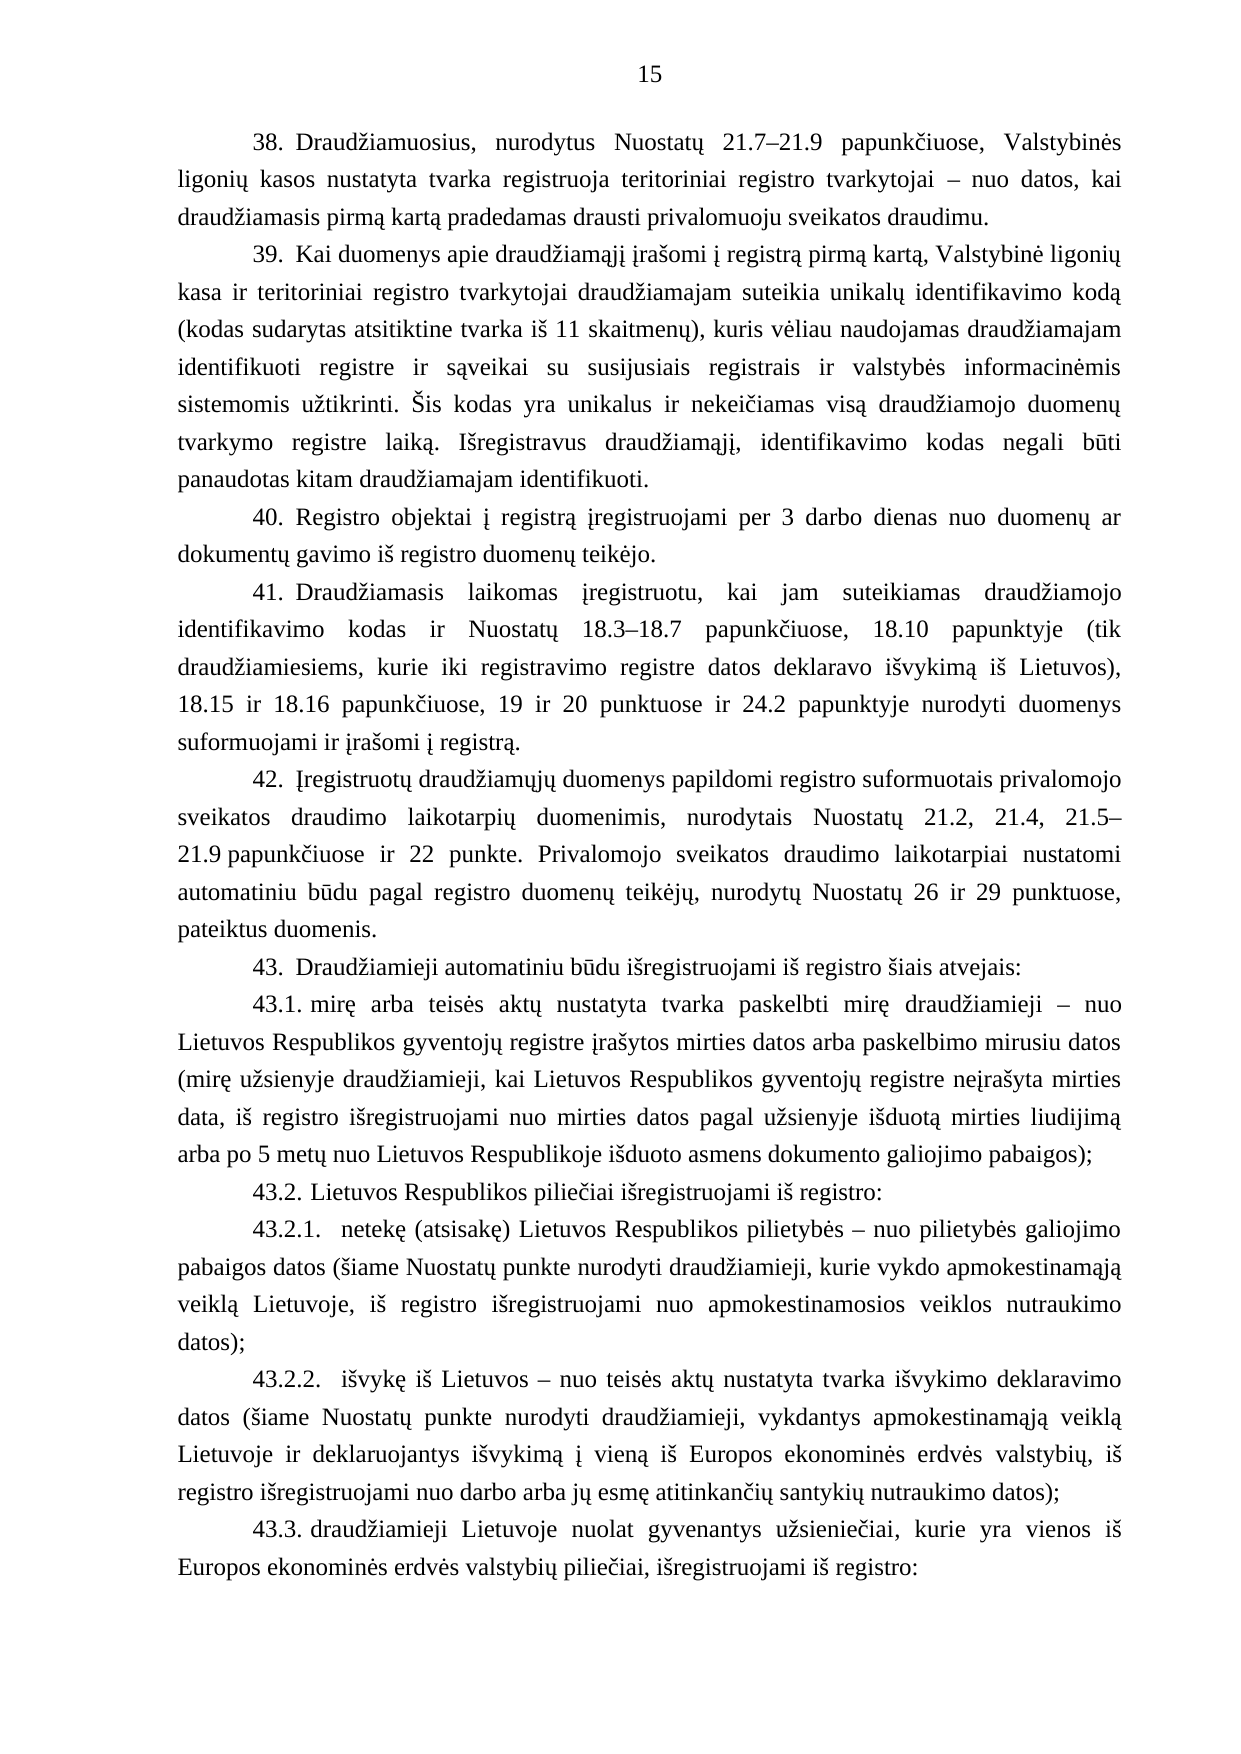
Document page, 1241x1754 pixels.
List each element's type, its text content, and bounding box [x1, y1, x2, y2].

text 40. Registro objektai į registrą įregistruojami per 3 darbo dienas nuo duomenų ar dokumentų gavimo iš registro duomenų teikėjo. [177, 493, 1122, 568]
text 43.1. mirę arba teisės aktų nustatyta tvarka paskelbti mirę draudžiamieji – nuo Lietuvos Respublikos gyventojų registre įrašytos mirties datos arba paskelbimo mirusiu datos (mirę užsienyje draudžiamieji, kai Lietuvos Respublikos gyventojų registre neįrašyta mirties data, iš registro išregistruojami nuo mirties datos pagal užsienyje išduotą mirties liudijimą arba po 5 metų nuo Lietuvos Respublikoje išduoto asmens dokumento galiojimo pabaigos); [177, 981, 1122, 1168]
text 43.3. draudžiamieji Lietuvoje nuolat gyvenantys užsieniečiai, kurie yra vienos iš Europos ekonominės erdvės valstybių piliečiai, išregistruojami iš registro: [177, 1506, 1122, 1581]
text 43. Draudžiamieji automatiniu būdu išregistruojami iš registro šiais atvejais: [177, 943, 1122, 981]
text 39. Kai duomenys apie draudžiamąjį įrašomi į registrą pirmą kartą, Valstybinė ligonių kasa ir teritoriniai registro tvarkytojai draudžiamajam suteikia unikalų identifikavimo kodą (kodas sudarytas atsitiktine tvarka iš 11 skaitmenų), kuris vėliau naudojamas draudžiamajam identifikuoti registre ir sąveikai su susijusiais registrais ir valstybės informacinėmis sistemomis užtikrinti. Šis kodas yra unikalus ir nekeičiamas visą draudžiamojo duomenų tvarkymo registre laiką. Išregistravus draudžiamąjį, identifikavimo kodas negali būti panaudotas kitam draudžiamajam identifikuoti. [177, 231, 1122, 493]
text 43.2. Lietuvos Respublikos piliečiai išregistruojami iš registro: [177, 1168, 1122, 1206]
text 43.2.2. išvykę iš Lietuvos – nuo teisės aktų nustatyta tvarka išvykimo deklaravimo datos (šiame Nuostatų punkte nurodyti draudžiamieji, vykdantys apmokestinamąją veiklą Lietuvoje ir deklaruojantys išvykimą į vieną iš Europos ekonominės erdvės valstybių, iš registro išregistruojami nuo darbo arba jų esmę atitinkančių santykių nutraukimo datos); [177, 1356, 1122, 1506]
text 42. Įregistruotų draudžiamųjų duomenys papildomi registro suformuotais privalomojo sveikatos draudimo laikotarpių duomenimis, nurodytais Nuostatų 21.2, 21.4, 21.5–21.9 papunkčiuose ir 22 punkte. Privalomojo sveikatos draudimo laikotarpiai nustatomi automatiniu būdu pagal registro duomenų teikėjų, nurodytų Nuostatų 26 ir 29 punktuose, pateiktus duomenis. [177, 756, 1122, 943]
text 41. Draudžiamasis laikomas įregistruotu, kai jam suteikiamas draudžiamojo identifikavimo kodas ir Nuostatų 18.3–18.7 papunkčiuose, 18.10 papunktyje (tik draudžiamiesiems, kurie iki registravimo registre datos deklaravo išvykimą iš Lietuvos), 18.15 ir 18.16 papunkčiuose, 19 ir 20 punktuose ir 24.2 papunktyje nurodyti duomenys suformuojami ir įrašomi į registrą. [177, 568, 1122, 756]
text 43.2.1. netekę (atsisakę) Lietuvos Respublikos pilietybės – nuo pilietybės galiojimo pabaigos datos (šiame Nuostatų punkte nurodyti draudžiamieji, kurie vykdo apmokestinamąją veiklą Lietuvoje, iš registro išregistruojami nuo apmokestinamosios veiklos nutraukimo datos); [177, 1206, 1122, 1356]
text 38. Draudžiamuosius, nurodytus Nuostatų 21.7–21.9 papunkčiuose, Valstybinės ligonių kasos nustatyta tvarka registruoja teritoriniai registro tvarkytojai – nuo datos, kai draudžiamasis pirmą kartą pradedamas drausti privalomuoju sveikatos draudimu. [177, 118, 1122, 231]
